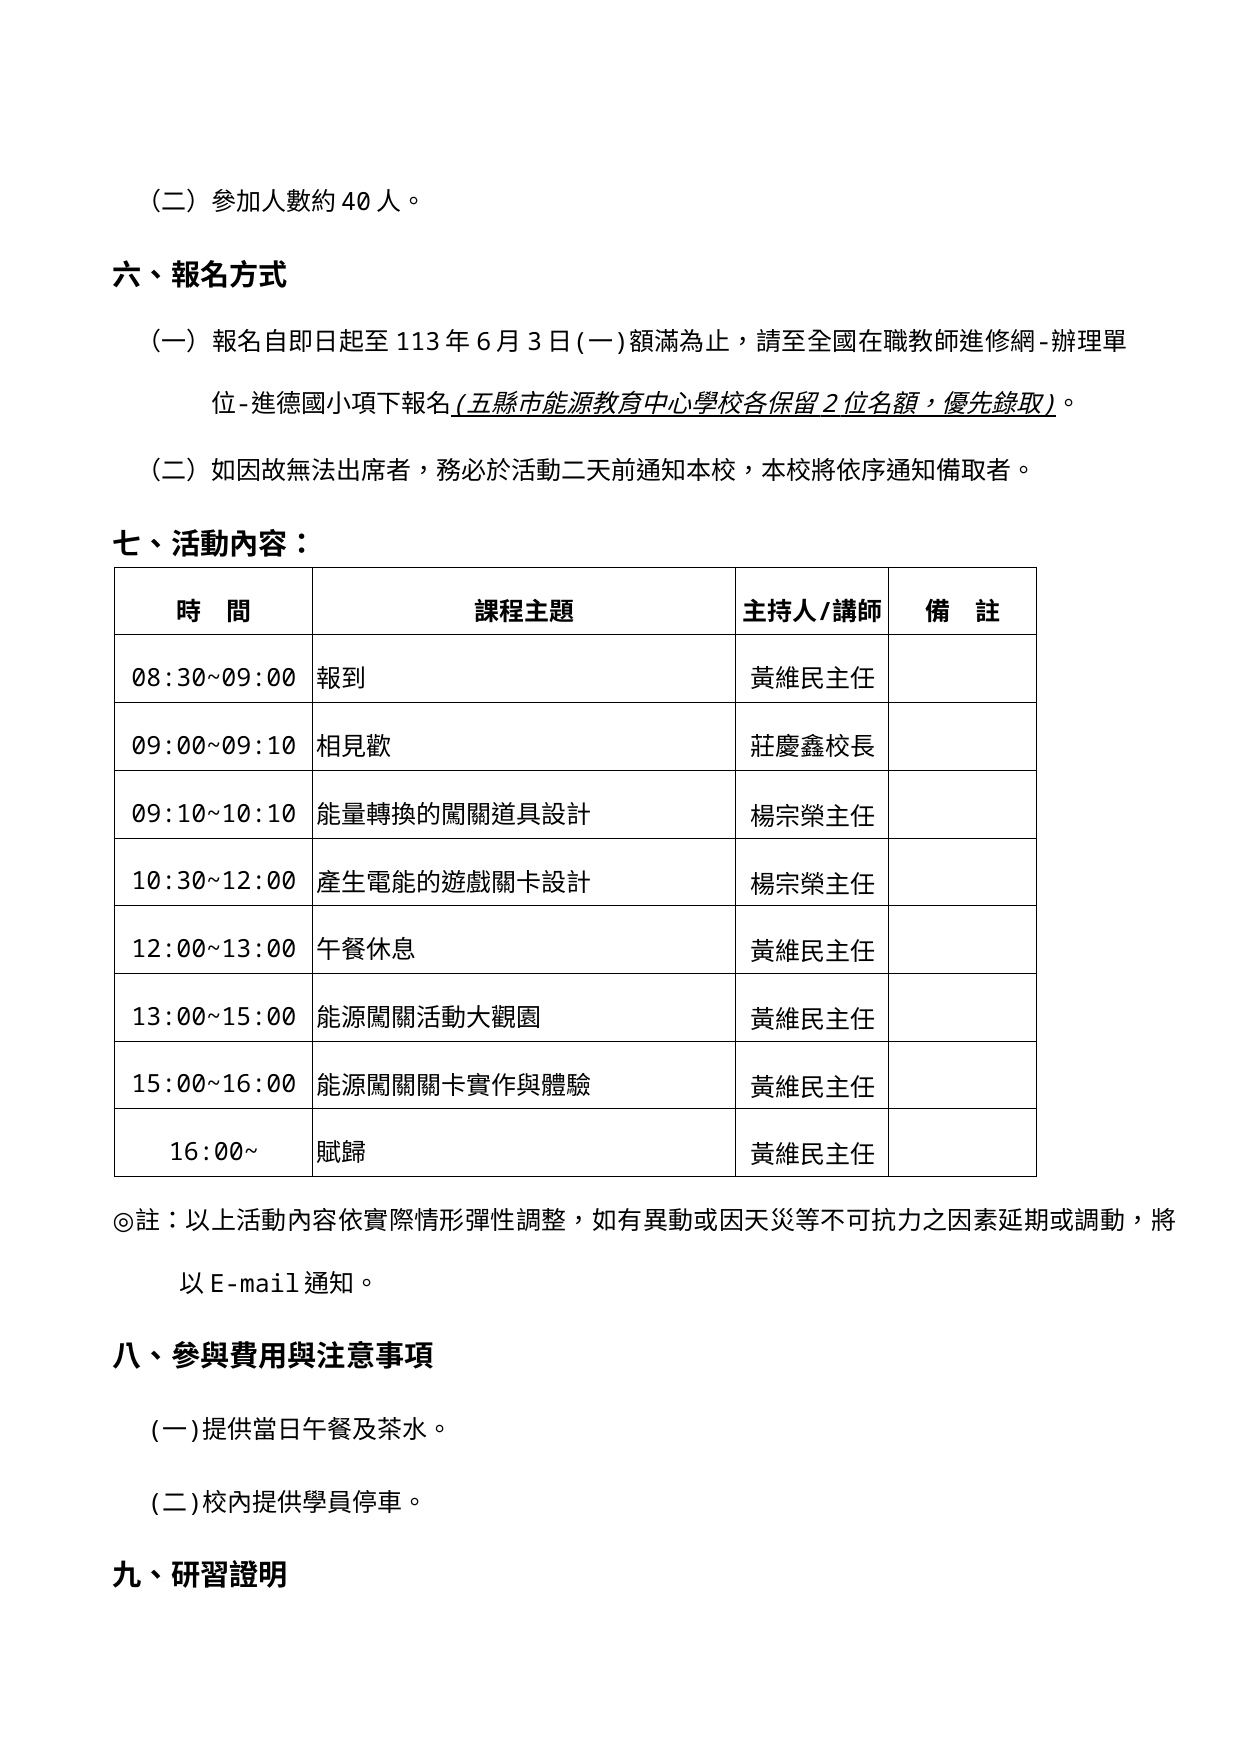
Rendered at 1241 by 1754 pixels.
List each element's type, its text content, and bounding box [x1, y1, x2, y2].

text (一)提供當日午餐及茶水。 [112, 1385, 1128, 1448]
table_cell 能源闖關關卡實作與體驗 [313, 1042, 735, 1108]
text 八、參與費用與注意事項 [112, 1312, 1128, 1375]
table_cell 能源闖關活動大觀園 [313, 974, 735, 1041]
table_cell 12:00~13:00 [115, 906, 312, 973]
table_cell 莊慶鑫校長 [736, 703, 888, 770]
table_cell 午餐休息 [313, 906, 735, 973]
table_cell 相見歡 [313, 703, 735, 770]
table_header 備 註 [889, 568, 1036, 634]
table_cell 楊宗榮主任 [736, 839, 888, 905]
table_cell [889, 703, 1036, 770]
table_cell 報到 [313, 635, 735, 702]
table_cell [889, 635, 1036, 702]
table_cell [889, 906, 1036, 973]
table_cell 16:00~ [115, 1109, 312, 1176]
text 九、研習證明 [112, 1531, 1128, 1594]
table_cell 黃維民主任 [736, 974, 888, 1041]
table_cell [889, 1042, 1036, 1108]
table_cell [889, 974, 1036, 1041]
table_cell 13:00~15:00 [115, 974, 312, 1041]
text 七、活動內容： [112, 500, 1128, 562]
table_cell [889, 839, 1036, 905]
table_cell 10:30~12:00 [115, 839, 312, 905]
text (二)校內提供學員停車。 [112, 1458, 1128, 1521]
table_cell 黃維民主任 [736, 906, 888, 973]
table_cell 賦歸 [313, 1109, 735, 1176]
table_cell 09:10~10:10 [115, 771, 312, 837]
text （二）參加人數約40人。 [136, 158, 1128, 221]
table_cell 08:30~09:00 [115, 635, 312, 702]
table_cell 黃維民主任 [736, 1109, 888, 1176]
table_cell 09:00~09:10 [115, 703, 312, 770]
table_cell 產生電能的遊戲關卡設計 [313, 839, 735, 905]
table_header 主持人/講師 [736, 568, 888, 634]
table_cell [889, 1109, 1036, 1176]
table_header 時 間 [115, 568, 312, 634]
table_header 課程主題 [313, 568, 735, 634]
table_cell 能量轉換的闖關道具設計 [313, 771, 735, 837]
table_cell 黃維民主任 [736, 1042, 888, 1108]
table_cell 楊宗榮主任 [736, 771, 888, 837]
text ◎註：以上活動內容依實際情形彈性調整，如有異動或因天災等不可抗力之因素延期或調動，將以E-mail通知。 [112, 1177, 1177, 1302]
table_cell 黃維民主任 [736, 635, 888, 702]
table_cell 15:00~16:00 [115, 1042, 312, 1108]
text （二）如因故無法出席者，務必於活動二天前通知本校，本校將依序通知備取者。 [136, 427, 1128, 489]
text （一）報名自即日起至113年6月3日(一)額滿為止，請至全國在職教師進修網-辦理單位-進德國小項下報名(五縣市能源教育中心學校各保留2位名額，優先錄取)。 [136, 298, 1128, 423]
text 六、報名方式 [112, 231, 1128, 294]
table_cell [889, 771, 1036, 837]
